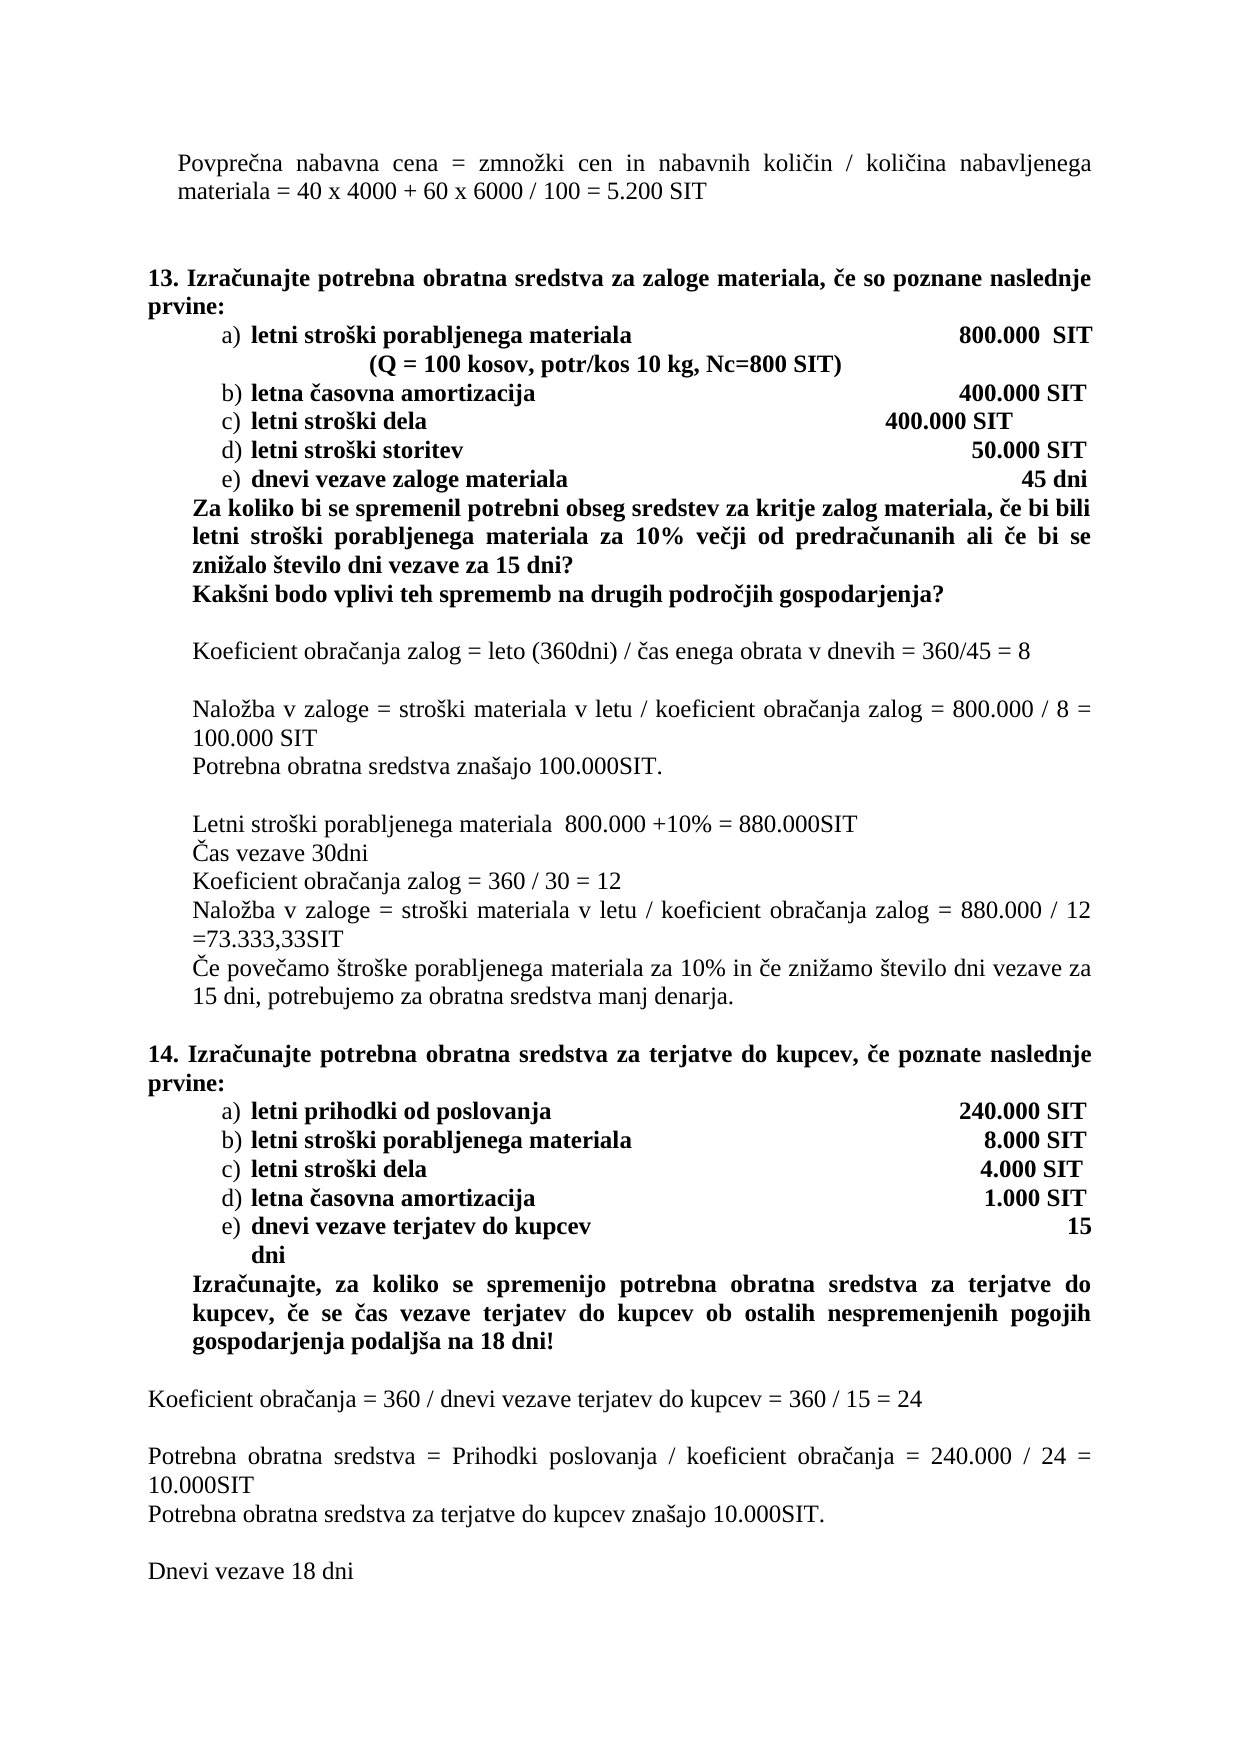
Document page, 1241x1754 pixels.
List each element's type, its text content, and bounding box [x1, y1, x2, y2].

list dnevi vezave terjatev do kupcev 15 dni [221, 1211, 1093, 1269]
text Naložba v zaloge = stroški materiala v letu / koeficient obračanja zalog = 880.000 / 12 =73.333,33SIT [192, 895, 1093, 953]
list letni stroški dela 400.000 SIT [221, 406, 1093, 435]
text Potrebna obratna sredstva = Prihodki poslovanja / koeficient obračanja = 240.000 / 24 = 10.000SIT [148, 1441, 1093, 1499]
list letni stroški dela 4.000 SIT [221, 1154, 1093, 1183]
text Koeficient obračanja zalog = leto (360dni) / čas enega obrata v dnevih = 360/45 = 8 [192, 636, 1093, 665]
text Potrebna obratna sredstva znašajo 100.000SIT. [192, 751, 1093, 780]
text Naložba v zaloge = stroški materiala v letu / koeficient obračanja zalog = 800.000 / 8 = 100.000 SIT [192, 694, 1093, 751]
text Potrebna obratna sredstva za terjatve do kupcev znašajo 10.000SIT. [148, 1499, 1093, 1528]
list letni stroški porabljenega materiala 800.000 SIT (Q = 100 kosov, potr/kos 10 kg, Nc=800 SIT) [221, 320, 1093, 378]
text Za koliko bi se spremenil potrebni obseg sredstev za kritje zalog materiala, če bi bili letni stroški porabljenega materiala za 10% večji od predračunanih ali če bi se znižalo število dni vezave za 15 dni? [192, 493, 1093, 579]
text Če povečamo štroške porabljenega materiala za 10% in če znižamo število dni vezave za 15 dni, potrebujemo za obratna sredstva manj denarja. [192, 953, 1093, 1010]
text Letni stroški porabljenega materiala 800.000 +10% = 880.000SIT [192, 809, 1093, 838]
text 13. Izračunajte potrebna obratna sredstva za zaloge materiala, če so poznane naslednje prvine: [148, 263, 1093, 320]
text Povprečna nabavna cena = zmnožki cen in nabavnih količin / količina nabavljenega materiala = 40 x 4000 + 60 x 6000 / 100 = 5.200 SIT [177, 148, 1093, 205]
text Dnevi vezave 18 dni [148, 1556, 1093, 1585]
list letni stroški porabljenega materiala 8.000 SIT [221, 1125, 1093, 1154]
text Čas vezave 30dni [192, 838, 1093, 866]
text Koeficient obračanja zalog = 360 / 30 = 12 [192, 866, 1093, 895]
list letna časovna amortizacija 1.000 SIT [221, 1183, 1093, 1211]
list letni prihodki od poslovanja 240.000 SIT [221, 1096, 1093, 1125]
text 14. Izračunajte potrebna obratna sredstva za terjatve do kupcev, če poznate naslednje prvine: [148, 1039, 1093, 1096]
text Izračunajte, za koliko se spremenijo potrebna obratna sredstva za terjatve do kupcev, če se čas vezave terjatev do kupcev ob ostalih nespremenjenih pogojih gospodarjenja podaljša na 18 dni! [192, 1269, 1093, 1355]
text Koeficient obračanja = 360 / dnevi vezave terjatev do kupcev = 360 / 15 = 24 [148, 1384, 1093, 1413]
list letna časovna amortizacija 400.000 SIT [221, 378, 1093, 406]
list dnevi vezave zaloge materiala 45 dni [221, 464, 1093, 493]
list letni stroški storitev 50.000 SIT [221, 435, 1093, 464]
text Kakšni bodo vplivi teh sprememb na drugih področjih gospodarjenja? [192, 579, 1093, 608]
